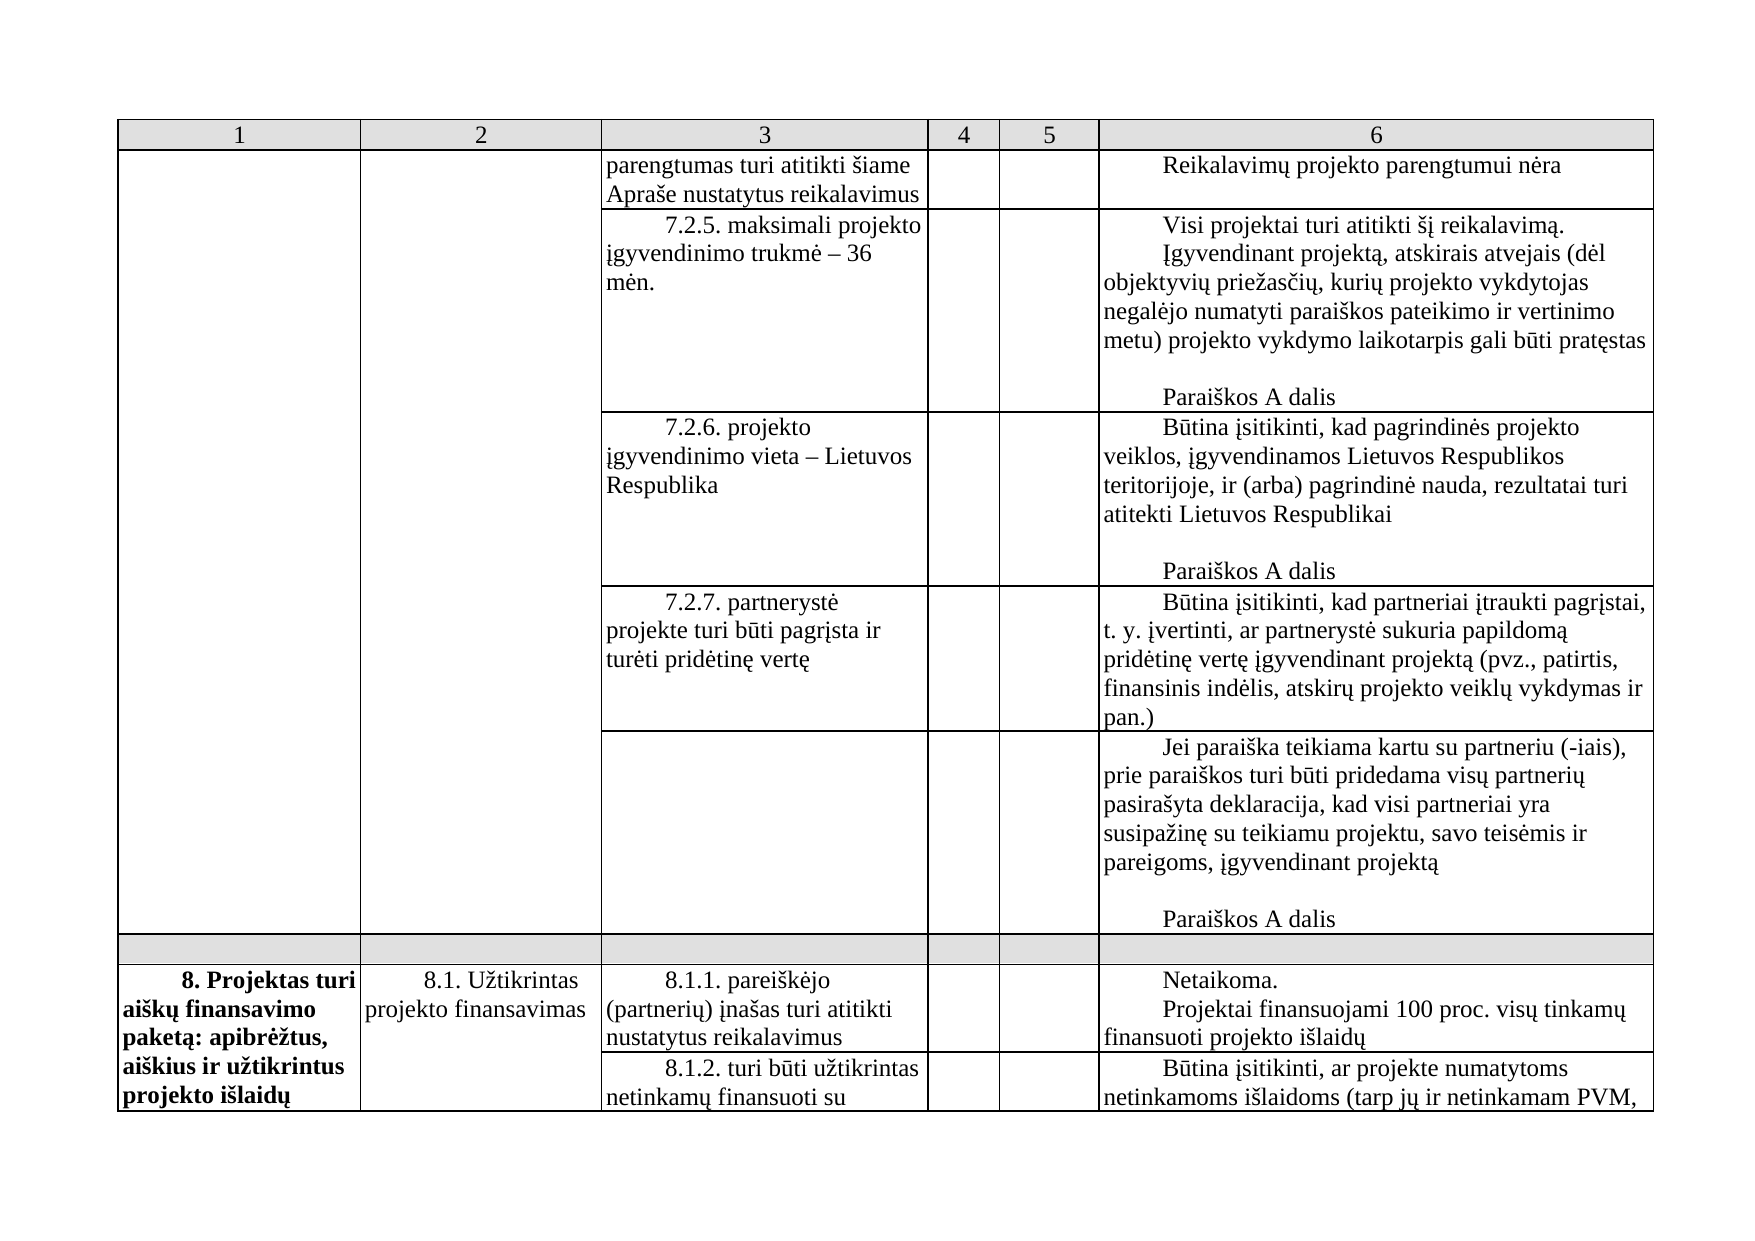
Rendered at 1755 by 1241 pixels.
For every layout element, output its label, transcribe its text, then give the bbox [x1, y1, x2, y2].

table_cell [1000, 1053, 1098, 1110]
table_cell parengtumas turi atitikti šiame Apraše nustatytus reikalavimus [602, 151, 927, 208]
table_cell 8. Projektas turi aiškų finansavimo paketą: apibrėžtus, aiškius ir užtikrintus projekto išlaidų [119, 965, 360, 1110]
table_cell 7.2.6. projekto įgyvendinimo vieta – Lietuvos Respublika [602, 413, 927, 585]
table_cell 7.2.5. maksimali projekto įgyvendinimo trukmė – 36 mėn. [602, 210, 927, 411]
table_cell [929, 1053, 999, 1110]
table_cell [1000, 413, 1098, 585]
table_cell Būtina įsitikinti, ar projekte numatytoms netinkamoms išlaidoms (tarp jų ir netinkamam PVM, [1100, 1053, 1653, 1110]
table_header 3 [602, 120, 927, 149]
table_cell [1000, 965, 1098, 1051]
table_header 2 [361, 120, 601, 149]
table_cell [602, 935, 927, 963]
table_cell [361, 935, 601, 963]
table_header 6 [1100, 120, 1653, 149]
table_cell Netaikoma. Projektai finansuojami 100 proc. visų tinkamų finansuoti projekto išlaidų [1100, 965, 1653, 1051]
table_cell Jei paraiška teikiama kartu su partneriu (-iais), prie paraiškos turi būti pridedama visų partnerių pasirašyta deklaracija, kad visi partneriai yra susipažinę su teikiamu projektu, savo teisėmis ir pareigoms, įgyvendinant projektą Paraiškos A dalis [1100, 732, 1653, 933]
table_cell Visi projektai turi atitikti šį reikalavimą. Įgyvendinant projektą, atskirais atvejais (dėl objektyvių priežasčių, kurių projekto vykdytojas negalėjo numatyti paraiškos pateikimo ir vertinimo metu) projekto vykdymo laikotarpis gali būti pratęstas Paraiškos A dalis [1100, 210, 1653, 411]
table_cell Būtina įsitikinti, kad partneriai įtraukti pagrįstai, t. y. įvertinti, ar partnerystė sukuria papildomą pridėtinę vertę įgyvendinant projektą (pvz., patirtis, finansinis indėlis, atskirų projekto veiklų vykdymas ir pan.) [1100, 587, 1653, 730]
table_cell [929, 413, 999, 585]
table_header 4 [929, 120, 999, 149]
table_cell [929, 587, 999, 730]
table_cell [929, 935, 999, 963]
table_cell [929, 965, 999, 1051]
table_cell [119, 151, 360, 933]
table_cell 8.1.2. turi būti užtikrintas netinkamų finansuoti su [602, 1053, 927, 1110]
table_cell [1100, 935, 1653, 963]
table_cell 8.1. Užtikrintas projekto finansavimas [361, 965, 601, 1110]
table_cell [361, 151, 601, 933]
table_cell [929, 210, 999, 411]
table_cell [929, 151, 999, 208]
table_cell Būtina įsitikinti, kad pagrindinės projekto veiklos, įgyvendinamos Lietuvos Respublikos teritorijoje, ir (arba) pagrindinė nauda, rezultatai turi atitekti Lietuvos Respublikai Paraiškos A dalis [1100, 413, 1653, 585]
table_cell [1000, 210, 1098, 411]
table_cell Reikalavimų projekto parengtumui nėra [1100, 151, 1653, 208]
table_cell [602, 732, 927, 933]
table_header 1 [119, 120, 360, 149]
table_cell [1000, 587, 1098, 730]
table_cell [1000, 935, 1098, 963]
table_cell [929, 732, 999, 933]
table_cell [1000, 732, 1098, 933]
table_cell [119, 935, 360, 963]
table_header 5 [1000, 120, 1098, 149]
table_cell [1000, 151, 1098, 208]
table_cell 7.2.7. partnerystė projekte turi būti pagrįsta ir turėti pridėtinę vertę [602, 587, 927, 730]
table_cell 8.1.1. pareiškėjo (partnerių) įnašas turi atitikti nustatytus reikalavimus [602, 965, 927, 1051]
